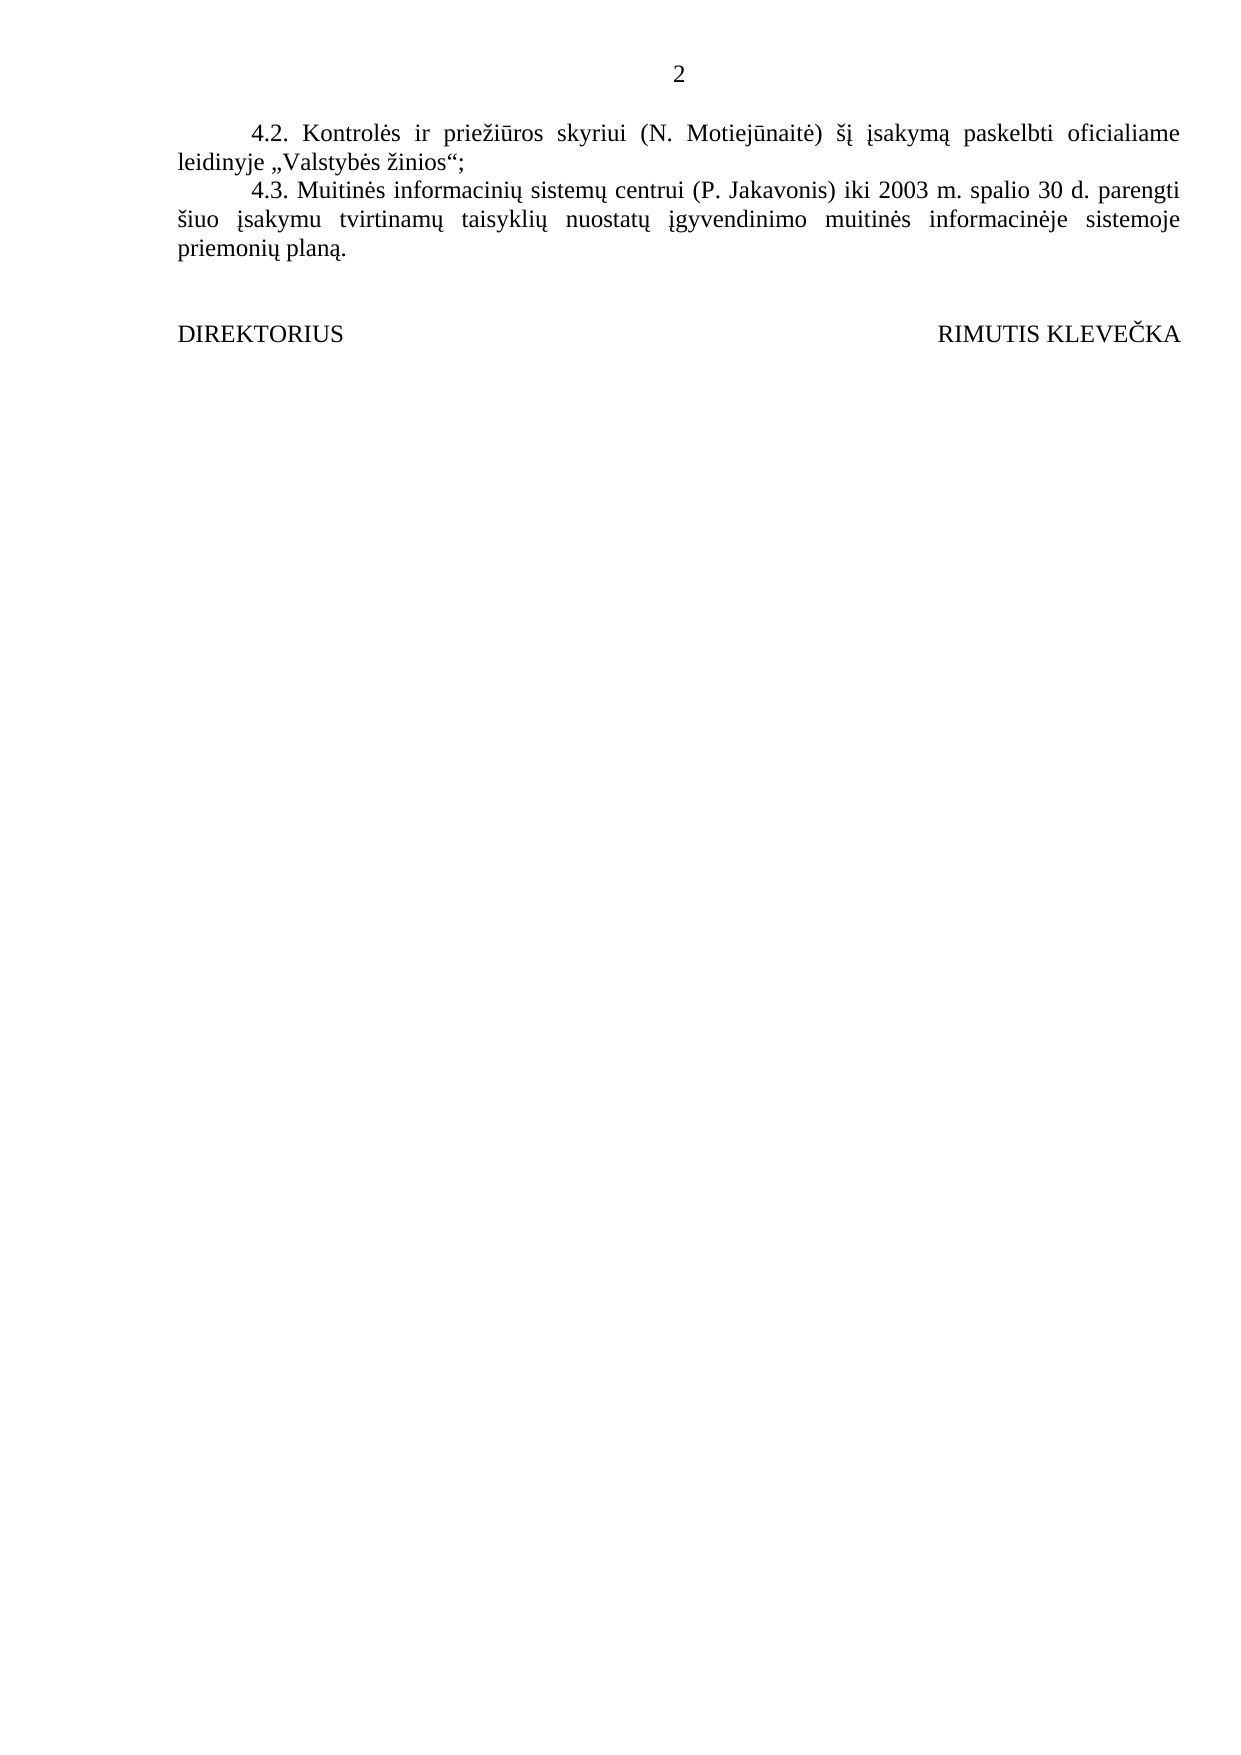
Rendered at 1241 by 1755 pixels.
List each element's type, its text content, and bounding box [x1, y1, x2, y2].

text 4.2. Kontrolės ir priežiūros skyriui (N. Motiejūnaitė) šį įsakymą paskelbti oficialiame leidinyje „Valstybės žinios“; [177, 118, 1181, 176]
text 4.3. Muitinės informacinių sistemų centrui (P. Jakavonis) iki 2003 m. spalio 30 d. parengti šiuo įsakymu tvirtinamų taisyklių nuostatų įgyvendinimo muitinės informacinėje sistemoje priemonių planą. [177, 176, 1181, 262]
text DIREKTORIUS RIMUTIS KLEVEČKA [177, 319, 1181, 348]
